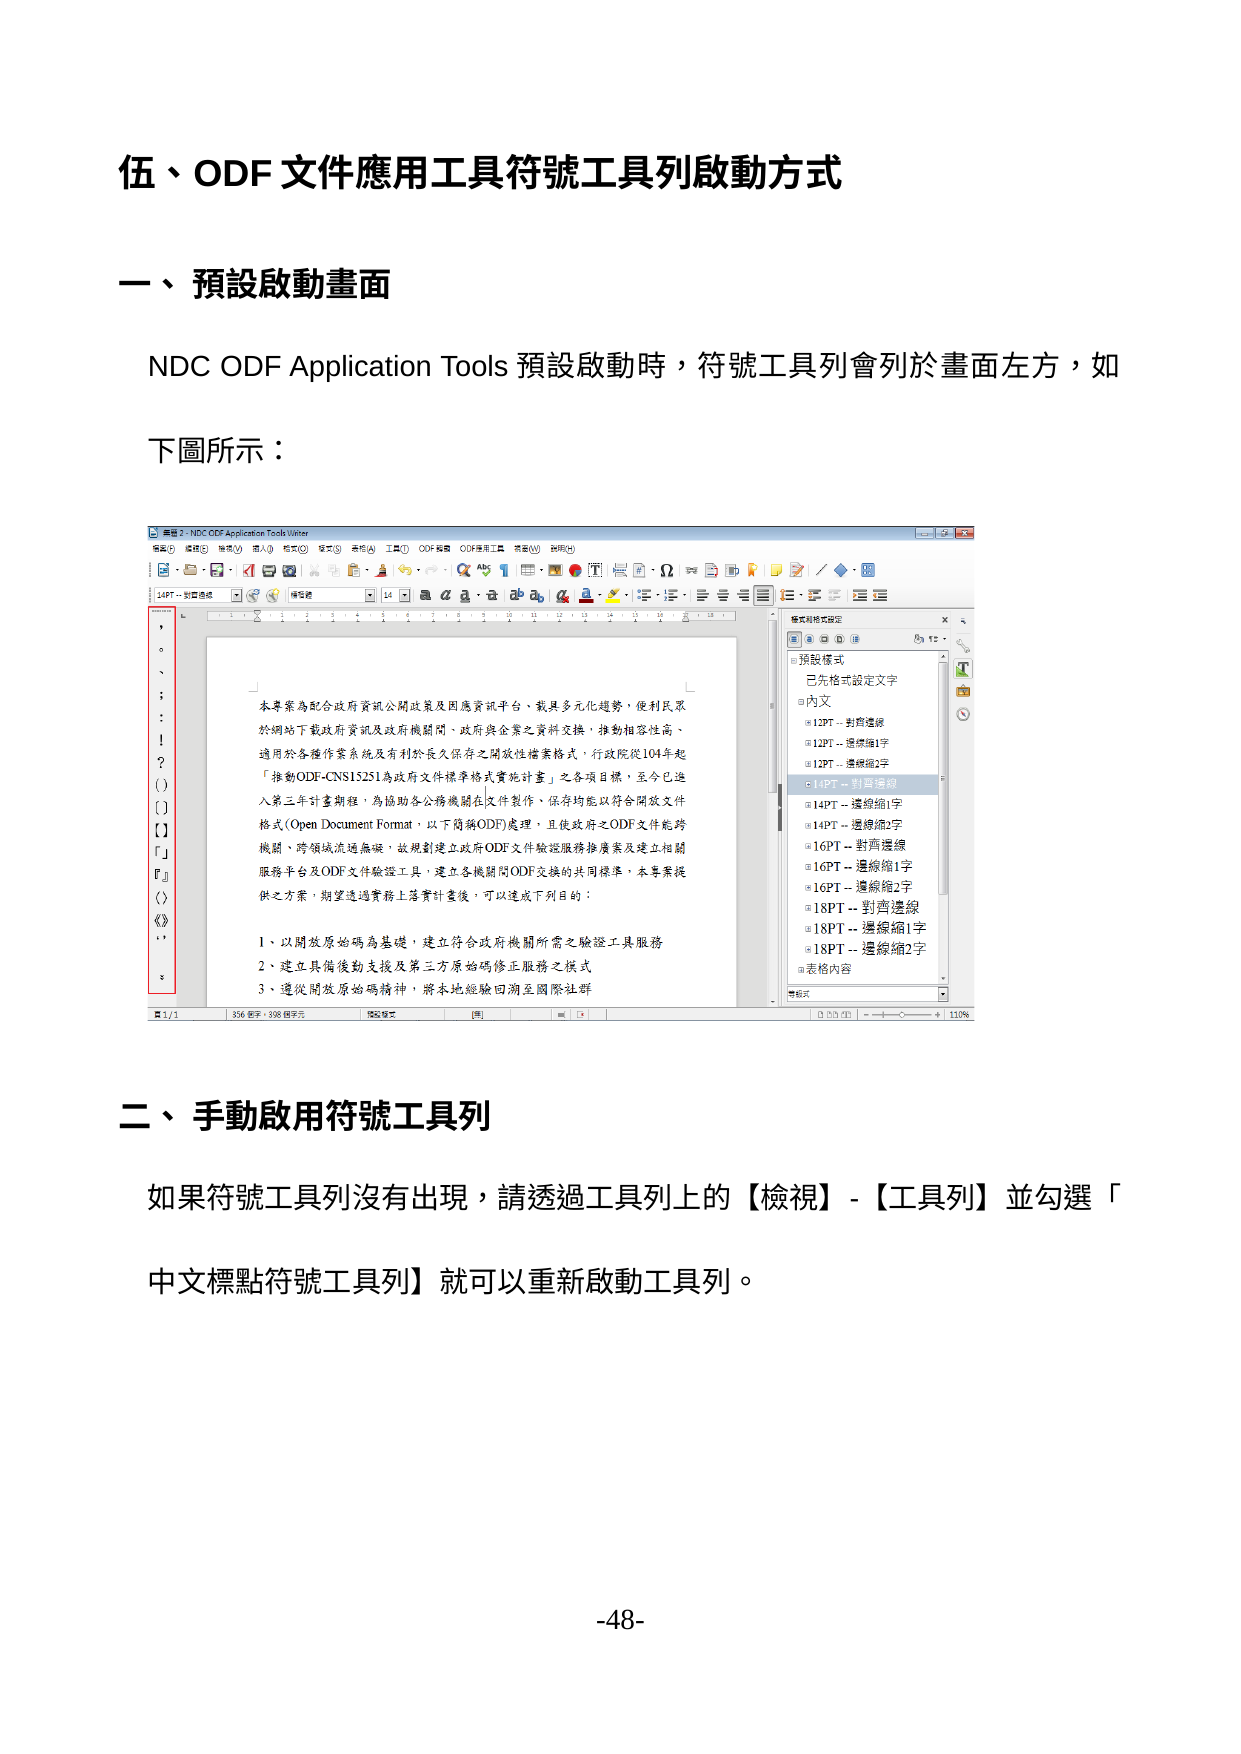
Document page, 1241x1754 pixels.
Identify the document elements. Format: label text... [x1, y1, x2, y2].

text NDC ODF Application Tools預設啟動時，符號工具列會列於畫面左方，如下圖所示： [148, 343, 1122, 469]
subtitle 手動啟用符號工具列 [118, 1089, 1122, 1138]
subtitle 預設啟動畫面 [118, 258, 1122, 306]
picture [147, 526, 975, 1021]
subtitle ODF文件應用工具符號工具列啟動方式 [118, 143, 1122, 197]
text 如果符號工具列沒有出現，請透過工具列上的【檢視】-【工具列】並勾選「中文標點符號工具列】就可以重新啟動工具列。 [148, 1174, 1122, 1301]
